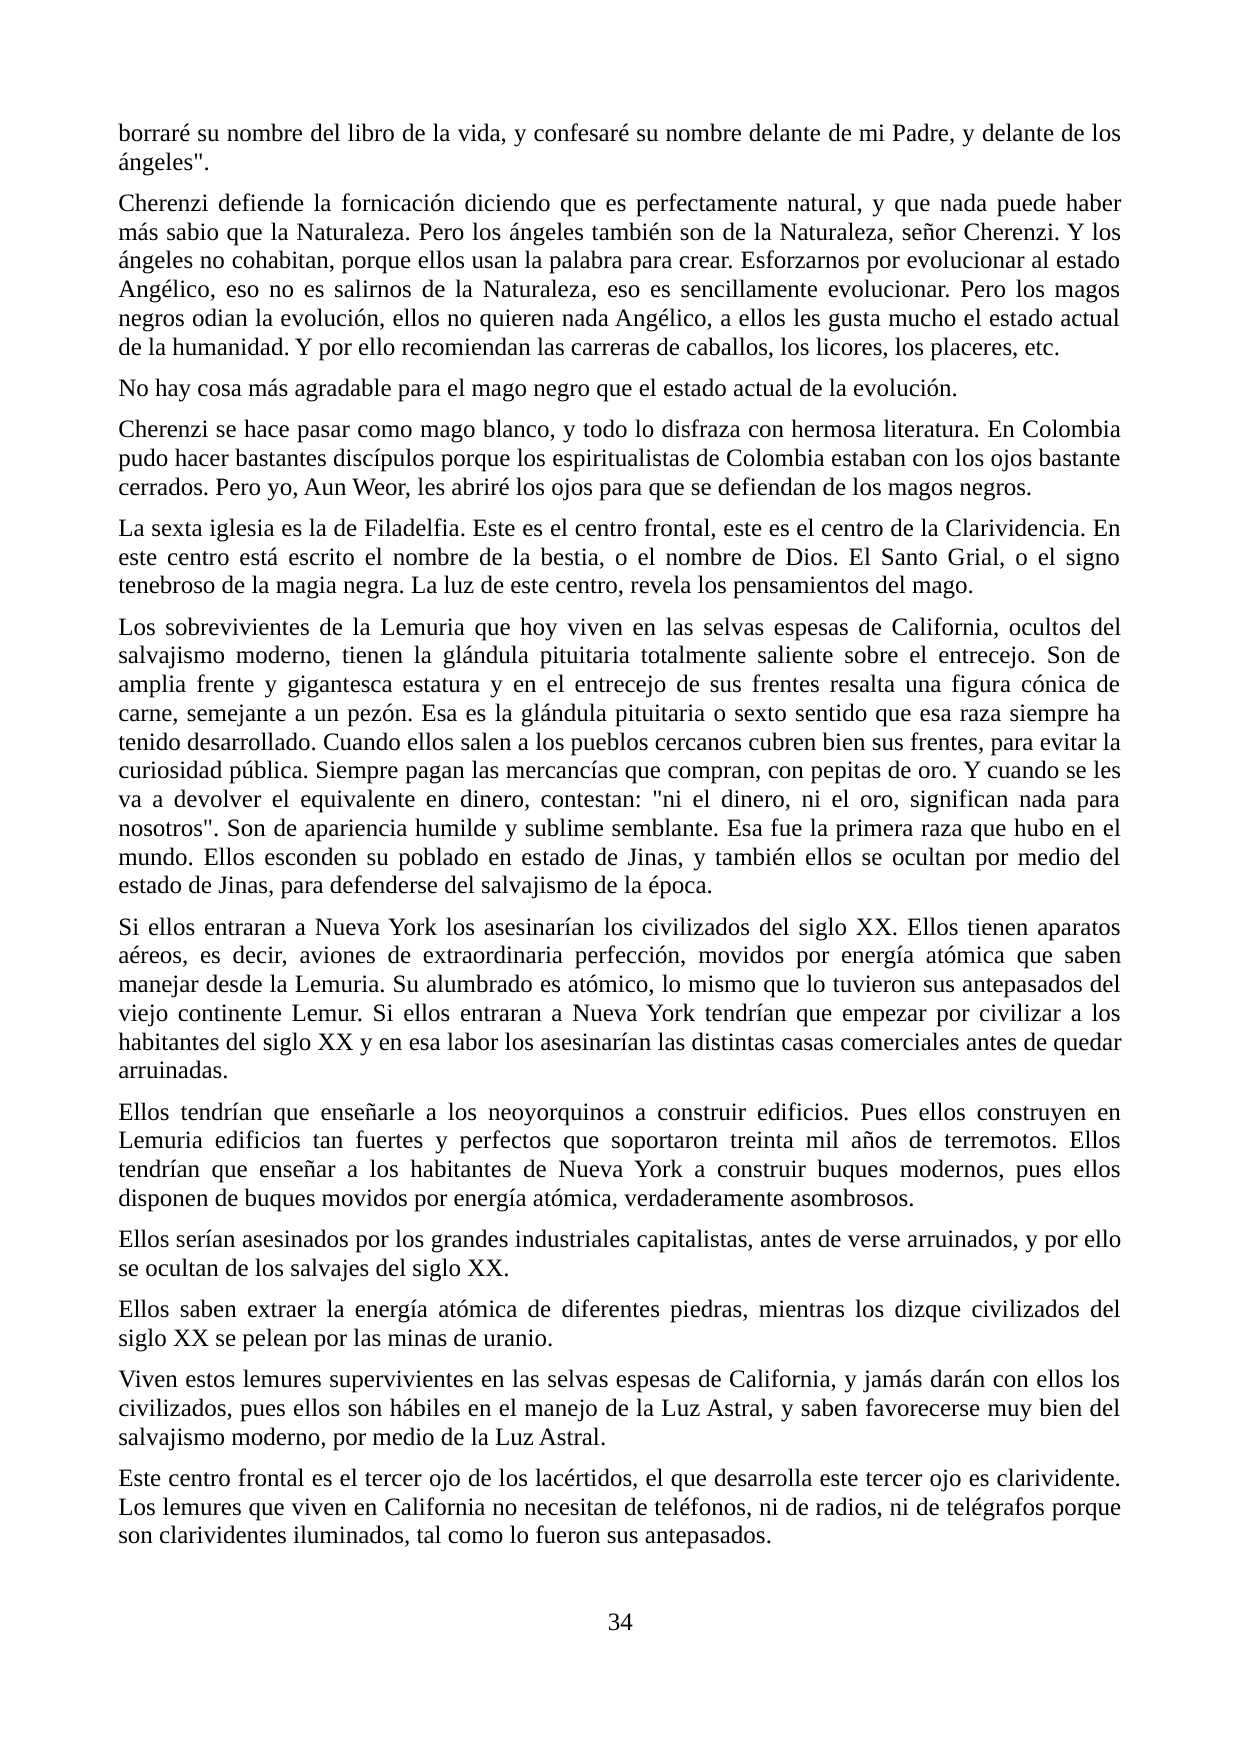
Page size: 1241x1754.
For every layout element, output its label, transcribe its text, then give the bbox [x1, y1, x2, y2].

text Este centro frontal es el tercer ojo de los lacértidos, el que desarrolla este tercer ojo es clarividente. Los lemures que viven en California no necesitan de teléfonos, ni de radios, ni de telégrafos porque son clarividentes iluminados, tal como lo fueron sus antepasados. [118, 1463, 1122, 1549]
text Cherenzi se hace pasar como mago blanco, y todo lo disfraza con hermosa literatura. En Colombia pudo hacer bastantes discípulos porque los espiritualistas de Colombia estaban con los ojos bastante cerrados. Pero yo, Aun Weor, les abriré los ojos para que se defiendan de los magos negros. [118, 414, 1122, 501]
text Los sobrevivientes de la Lemuria que hoy viven en las selvas espesas de California, ocultos del salvajismo moderno, tienen la glándula pituitaria totalmente saliente sobre el entrecejo. Son de amplia frente y gigantesca estatura y en el entrecejo de sus frentes resalta una figura cónica de carne, semejante a un pezón. Esa es la glándula pituitaria o sexto sentido que esa raza siempre ha tenido desarrollado. Cuando ellos salen a los pueblos cercanos cubren bien sus frentes, para evitar la curiosidad pública. Siempre pagan las mercancías que compran, con pepitas de oro. Y cuando se les va a devolver el equivalente en dinero, contestan: "ni el dinero, ni el oro, significan nada para nosotros". Son de apariencia humilde y sublime semblante. Esa fue la primera raza que hubo en el mundo. Ellos esconden su poblado en estado de Jinas, y también ellos se ocultan por medio del estado de Jinas, para defenderse del salvajismo de la época. [118, 612, 1122, 899]
text Si ellos entraran a Nueva York los asesinarían los civilizados del siglo XX. Ellos tienen aparatos aéreos, es decir, aviones de extraordinaria perfección, movidos por energía atómica que saben manejar desde la Lemuria. Su alumbrado es atómico, lo mismo que lo tuvieron sus antepasados del viejo continente Lemur. Si ellos entraran a Nueva York tendrían que empezar por civilizar a los habitantes del siglo XX y en esa labor los asesinarían las distintas casas comerciales antes de quedar arruinadas. [118, 912, 1122, 1084]
text La sexta iglesia es la de Filadelfia. Este es el centro frontal, este es el centro de la Clarividencia. En este centro está escrito el nombre de la bestia, o el nombre de Dios. El Santo Grial, o el signo tenebroso de la magia negra. La luz de este centro, revela los pensamientos del mago. [118, 513, 1122, 599]
text No hay cosa más agradable para el mago negro que el estado actual de la evolución. [118, 373, 1122, 402]
text Viven estos lemures supervivientes en las selvas espesas de California, y jamás darán con ellos los civilizados, pues ellos son hábiles en el manejo de la Luz Astral, y saben favorecerse muy bien del salvajismo moderno, por medio de la Luz Astral. [118, 1364, 1122, 1451]
text Ellos serían asesinados por los grandes industriales capitalistas, antes de verse arruinados, y por ello se ocultan de los salvajes del siglo XX. [118, 1224, 1122, 1282]
text Ellos tendrían que enseñarle a los neoyorquinos a construir edificios. Pues ellos construyen en Lemuria edificios tan fuertes y perfectos que soportaron treinta mil años de terremotos. Ellos tendrían que enseñar a los habitantes de Nueva York a construir buques modernos, pues ellos disponen de buques movidos por energía atómica, verdaderamente asombrosos. [118, 1097, 1122, 1212]
text Cherenzi defiende la fornicación diciendo que es perfectamente natural, y que nada puede haber más sabio que la Naturaleza. Pero los ángeles también son de la Naturaleza, señor Cherenzi. Y los ángeles no cohabitan, porque ellos usan la palabra para crear. Esforzarnos por evolucionar al estado Angélico, eso no es salirnos de la Naturaleza, eso es sencillamente evolucionar. Pero los magos negros odian la evolución, ellos no quieren nada Angélico, a ellos les gusta mucho el estado actual de la humanidad. Y por ello recomiendan las carreras de caballos, los licores, los placeres, etc. [118, 188, 1122, 361]
text Ellos saben extraer la energía atómica de diferentes piedras, mientras los dizque civilizados del siglo XX se pelean por las minas de uranio. [118, 1294, 1122, 1352]
text borraré su nombre del libro de la vida, y confesaré su nombre delante de mi Padre, y delante de los ángeles". [118, 118, 1122, 176]
